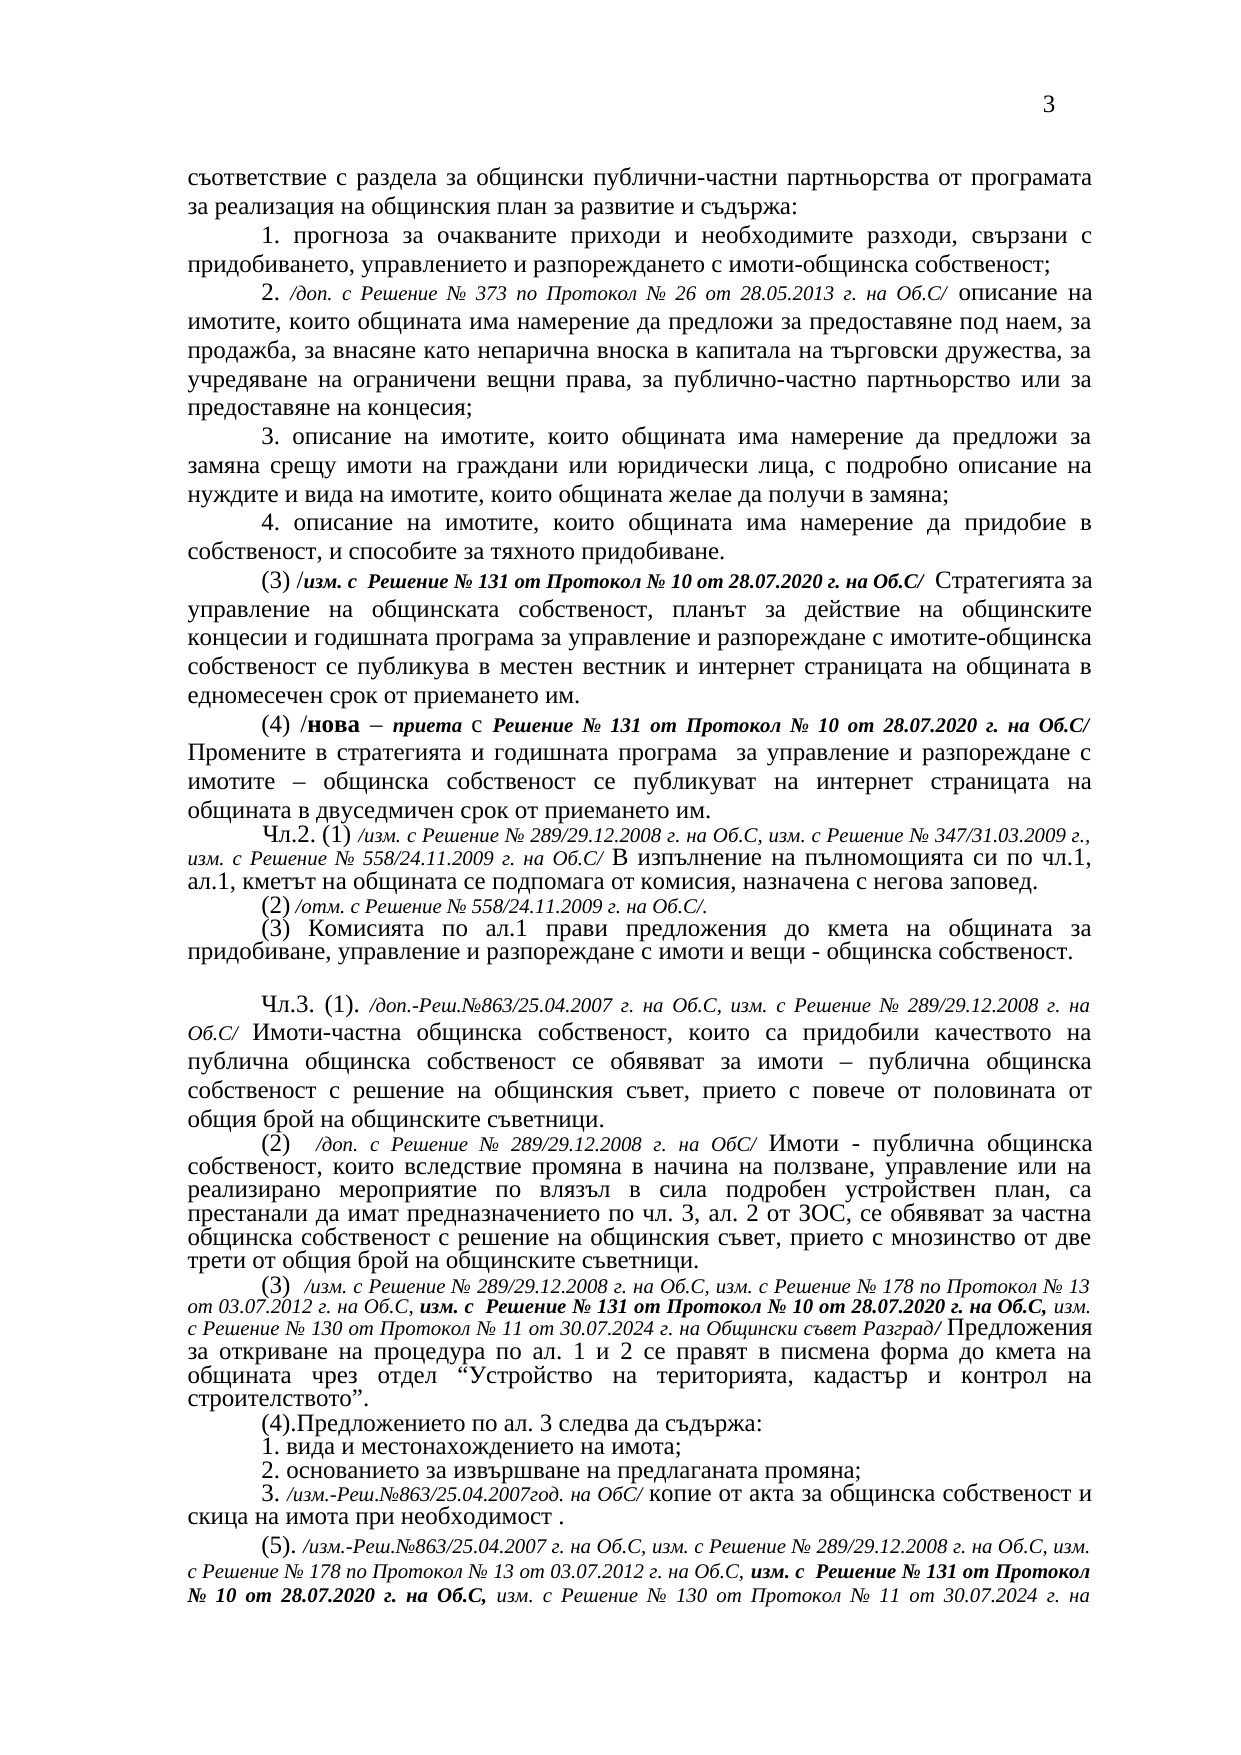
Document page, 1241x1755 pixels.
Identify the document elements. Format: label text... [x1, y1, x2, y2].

text (4).Предложението по ал. 3 следва да съдържа: [187, 1412, 1093, 1436]
text Чл.2. (1) /изм. с Решение № 289/29.12.2008 г. на Об.С, изм. с Решение № 347/31.03.2009 г., изм. с Решение № 558/24.11.2009 г. на Об.С/ В изпълнение на пълномощията си по чл.1, ал.1, кметът на общината се подпомага от комисия, назначена с негова заповед. [187, 824, 1093, 894]
text (5). /изм.-Реш.№863/25.04.2007 г. на Об.С, изм. с Решение № 289/29.12.2008 г. на Об.С, изм. с Решение № 178 по Протокол № 13 от 03.07.2012 г. на Об.С, изм. с Решение № 131 от Протокол № 10 от 28.07.2020 г. на Об.С, изм. с Решение № 130 от Протокол № 11 от 30.07.2024 г. на [187, 1530, 1093, 1607]
text 3. описание на имотите, които общината има намерение да предложи за замяна срещу имоти на граждани или юридически лица, с подробно описание на нуждите и вида на имотите, които общината желае да получи в замяна; [187, 421, 1093, 507]
text Чл.3. (1). /доп.-Реш.№863/25.04.2007 г. на Об.С, изм. с Решение № 289/29.12.2008 г. на Об.С/ Имоти-частна общинска собственост, които са придобили качеството на публична общинска собственост се обявяват за имоти – публична общинска собственост с решение на общинския съвет, прието с повече от половината от общия брой на общинските съветници. [187, 989, 1093, 1132]
text (4) /нова – приета с Решение № 131 от Протокол № 10 от 28.07.2020 г. на Об.С/ Промените в стратегията и годишната програма за управление и разпореждане с имотите – общинска собственост се публикуват на интернет страницата на общината в двуседмичен срок от приемането им. [187, 709, 1093, 824]
text (3) /изм. с Решение № 131 от Протокол № 10 от 28.07.2020 г. на Об.С/ Стратегията за управление на общинската собственост, планът за действие на общинските концесии и годишната програма за управление и разпореждане с имотите-общинска собственост се публикува в местен вестник и интернет страницата на общината в едномесечен срок от приемането им. [187, 565, 1093, 709]
text 1. вида и местонахождението на имота; [187, 1436, 1093, 1459]
text 3. /изм.-Реш.№863/25.04.2007год. на ОбС/ копие от акта за общинска собственост и скица на имота при необходимост . [187, 1483, 1093, 1530]
text 1. прогноза за очакваните приходи и необходимите разходи, свързани с придобиването, управлението и разпореждането с имоти-общинска собственост; [187, 220, 1093, 277]
text 2. /доп. с Решение № 373 по Протокол № 26 от 28.05.2013 г. на Об.С/ описание на имотите, които общината има намерение да предложи за предоставяне под наем, за продажба, за внасяне като непарична вноска в капитала на търговски дружества, за учредяване на ограничени вещни права, за публично-частно партньорство или за предоставяне на концесия; [187, 277, 1093, 421]
text (2) /отм. с Решение № 558/24.11.2009 г. на Об.С/. [187, 894, 1093, 918]
text съответствие с раздела за общински публични-частни партньорства от програмата за реализация на общинския план за развитие и съдържа: [187, 162, 1093, 220]
text (2) /доп. с Решение № 289/29.12.2008 г. на ОбС/ Имоти - публична общинска собственост, които вследствие промяна в начина на ползване, управление или на реализирано мероприятие по влязъл в сила подробен устройствен план, са престанали да имат предназначението по чл. 3, ал. 2 от ЗОС, се обявяват за частна общинска собственост с решение на общинския съвет, прието с мнозинство от две трети от общия брой на общинските съветници. [187, 1132, 1093, 1274]
text (3) Комисията по ал.1 прави предложения до кмета на общината за придобиване, управление и разпореждане с имоти и вещи - общинска собственост. [187, 918, 1093, 965]
text (3) /изм. с Решение № 289/29.12.2008 г. на Об.С, изм. с Решение № 178 по Протокол № 13 от 03.07.2012 г. на Об.С, изм. с Решение № 131 от Протокол № 10 от 28.07.2020 г. на Об.С, изм. с Решение № 130 от Протокол № 11 от 30.07.2024 г. на Общински съвет Разград/ Предложения за откриване на процедура по ал. 1 и 2 се правят в писмена форма до кмета на общината чрез отдел “Устройство на територията, кадастър и контрол на строителството”. [187, 1274, 1093, 1412]
text 2. основанието за извършване на предлаганата промяна; [187, 1459, 1093, 1483]
text 4. описание на имотите, които общината има намерение да придобие в собственост, и способите за тяхното придобиване. [187, 507, 1093, 565]
